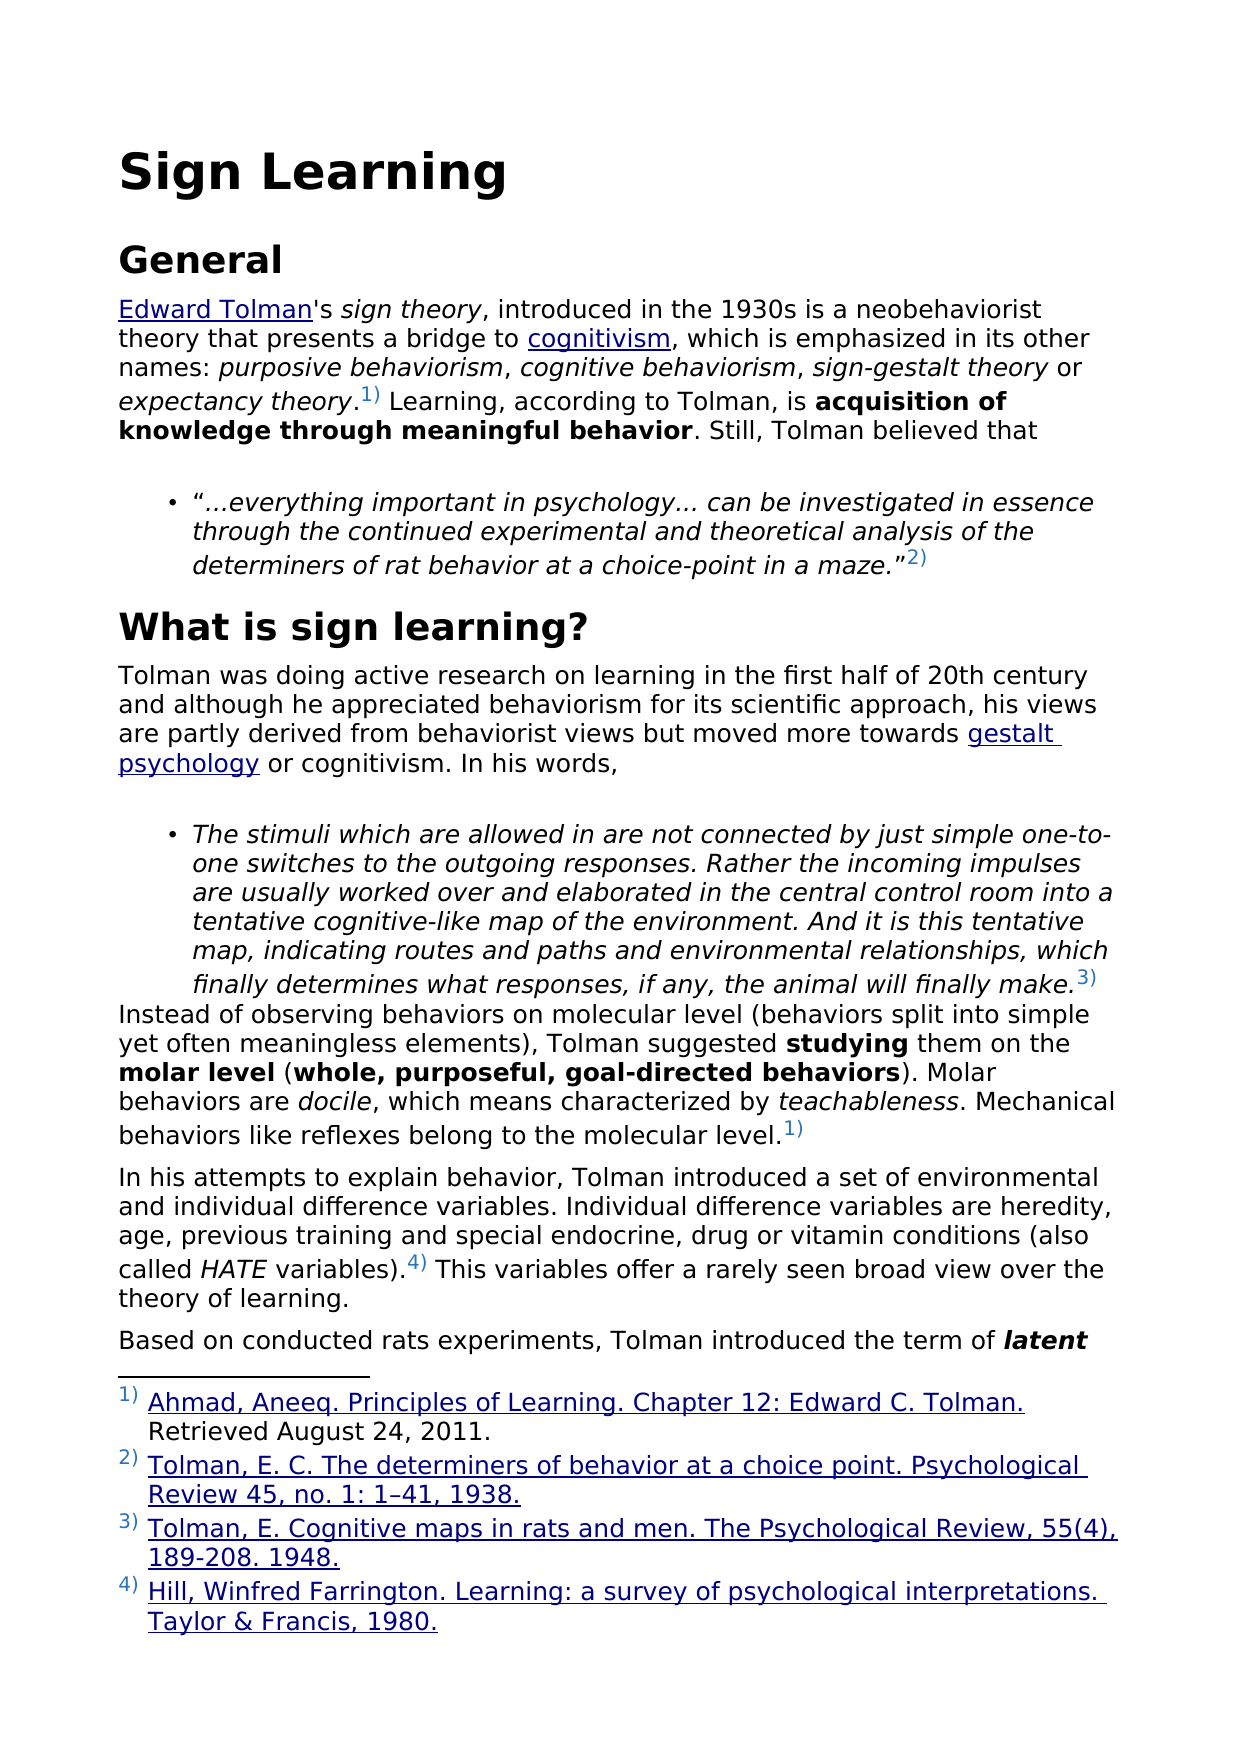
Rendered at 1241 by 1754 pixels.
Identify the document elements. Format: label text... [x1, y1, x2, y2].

text Based on conducted rats experiments, Tolman introduced the term of latent [118, 1326, 1122, 1355]
list Tolman, E. C. The determiners of behavior at a choice point. Psychological Review 45, no. 1: 1–41, 1938. [118, 1446, 1122, 1509]
text Tolman was doing active research on learning in the first half of 20th century and although he appreciated behaviorism for its scientific approach, his views are partly derived from behaviorist views but moved more towards gestalt psychology or cognitivism. In his words, [118, 661, 1122, 778]
subtitle General [118, 239, 1122, 282]
text Ahmad, Aneeq. Principles of Learning. Chapter 12: Edward C. Tolman. Retrieved August 24, 2011. [118, 1383, 1122, 1446]
list “...everything important in psychology... can be investigated in essence through the continued experimental and theoretical analysis of the determiners of rat behavior at a choice-point in a maze.” [177, 488, 1122, 580]
text In his attempts to explain behavior, Tolman introduced a set of environmental and individual difference variables. Individual difference variables are heredity, age, previous training and special endocrine, drug or vitamin conditions (also called HATE variables). This variables offer a rarely seen broad view over the theory of learning. [118, 1163, 1122, 1314]
subtitle What is sign learning? [118, 605, 1122, 649]
list The stimuli which are allowed in are not connected by just simple one-to-one switches to the outgoing responses. Rather the incoming impulses are usually worked over and elaborated in the central control room into a tentative cognitive-like map of the environment. And it is this tentative map, indicating routes and paths and environmental relationships, which finally determines what responses, if any, the animal will finally make. [177, 820, 1122, 1000]
subtitle Sign Learning [118, 143, 1122, 201]
text Instead of observing behaviors on molecular level (behaviors split into simple yet often meaningless elements), Tolman suggested studying them on the molar level (whole, purposeful, goal-directed behaviors). Molar behaviors are docile, which means characterized by teachableness. Mechanical behaviors like reflexes belong to the molecular level.1) [118, 1000, 1122, 1151]
text Edward Tolman's sign theory, introduced in the 1930s is a neobehaviorist theory that presents a bridge to cognitivism, which is emphasized in its other names: purposive behaviorism, cognitive behaviorism, sign-gestalt theory or expectancy theory. Learning, according to Tolman, is acquisition of knowledge through meaningful behavior. Still, Tolman believed that [118, 295, 1122, 446]
list Tolman, E. Cognitive maps in rats and men. The Psychological Review, 55(4), 189-208. 1948. [118, 1509, 1122, 1573]
text Hill, Winfred Farrington. Learning: a survey of psychological interpretations. Taylor & Francis, 1980. [118, 1573, 1122, 1636]
